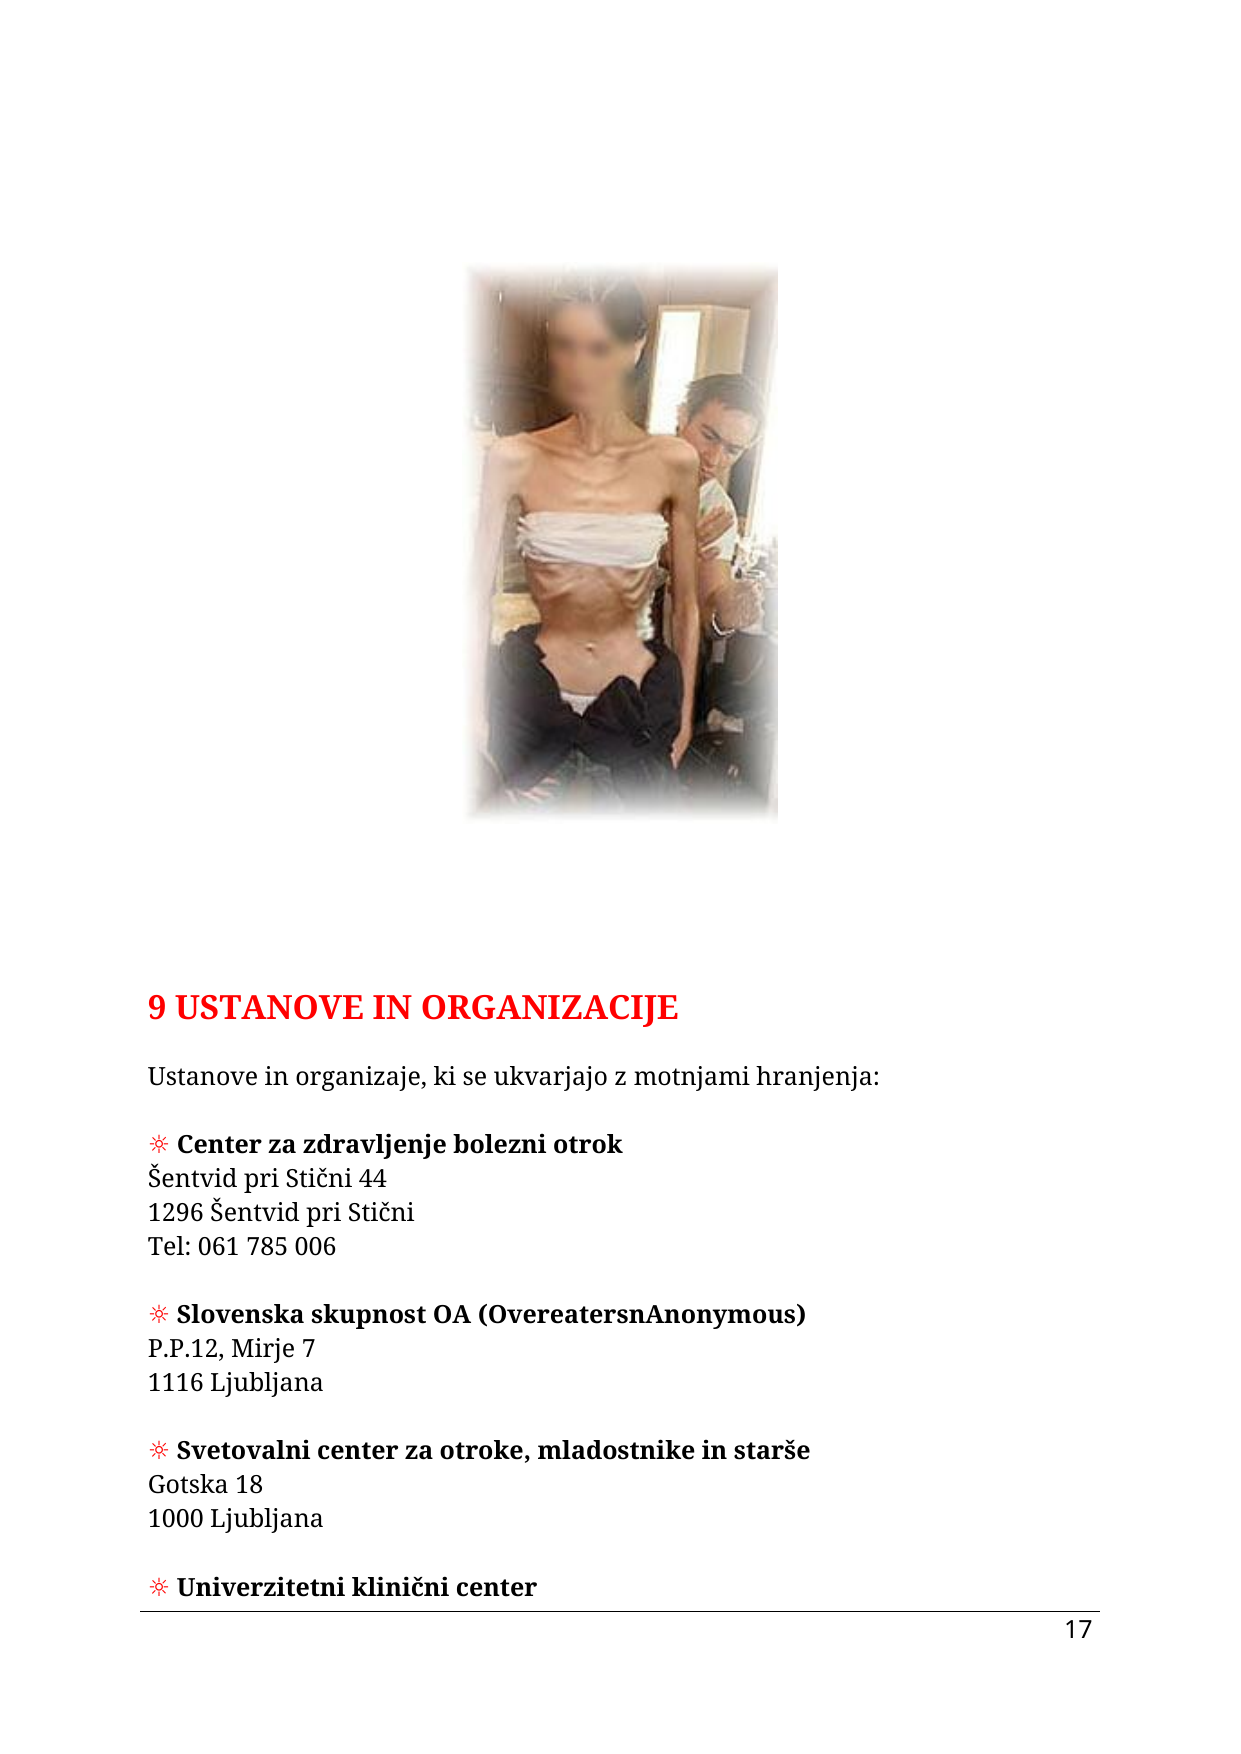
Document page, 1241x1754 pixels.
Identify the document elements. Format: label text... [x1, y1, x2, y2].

text Ustanove in organizaje, ki se ukvarjajo z motnjami hranjenja: [148, 1058, 1092, 1126]
subtitle 9 USTANOVE IN ORGANIZACIJE [148, 984, 1092, 1029]
text ☼ Slovenska skupnost OA (OvereatersnAnonymous) [148, 1297, 1092, 1331]
text ☼ Svetovalni center za otroke, mladostnike in starše [148, 1433, 1092, 1467]
text ☼ Center za zdravljenje bolezni otrok [148, 1126, 1092, 1161]
text 1116 Ljubljana [148, 1365, 1092, 1399]
text Gotska 18 [148, 1467, 1092, 1501]
text Tel: 061 785 006 [148, 1229, 1092, 1263]
text 1000 Ljubljana [148, 1501, 1092, 1535]
text 1296 Šentvid pri Stični [148, 1194, 1092, 1229]
picture [462, 262, 778, 824]
text ☼ Univerzitetni klinični center [148, 1569, 1092, 1603]
text P.P.12, Mirje 7 [148, 1331, 1092, 1365]
text Šentvid pri Stični 44 [148, 1161, 1092, 1194]
